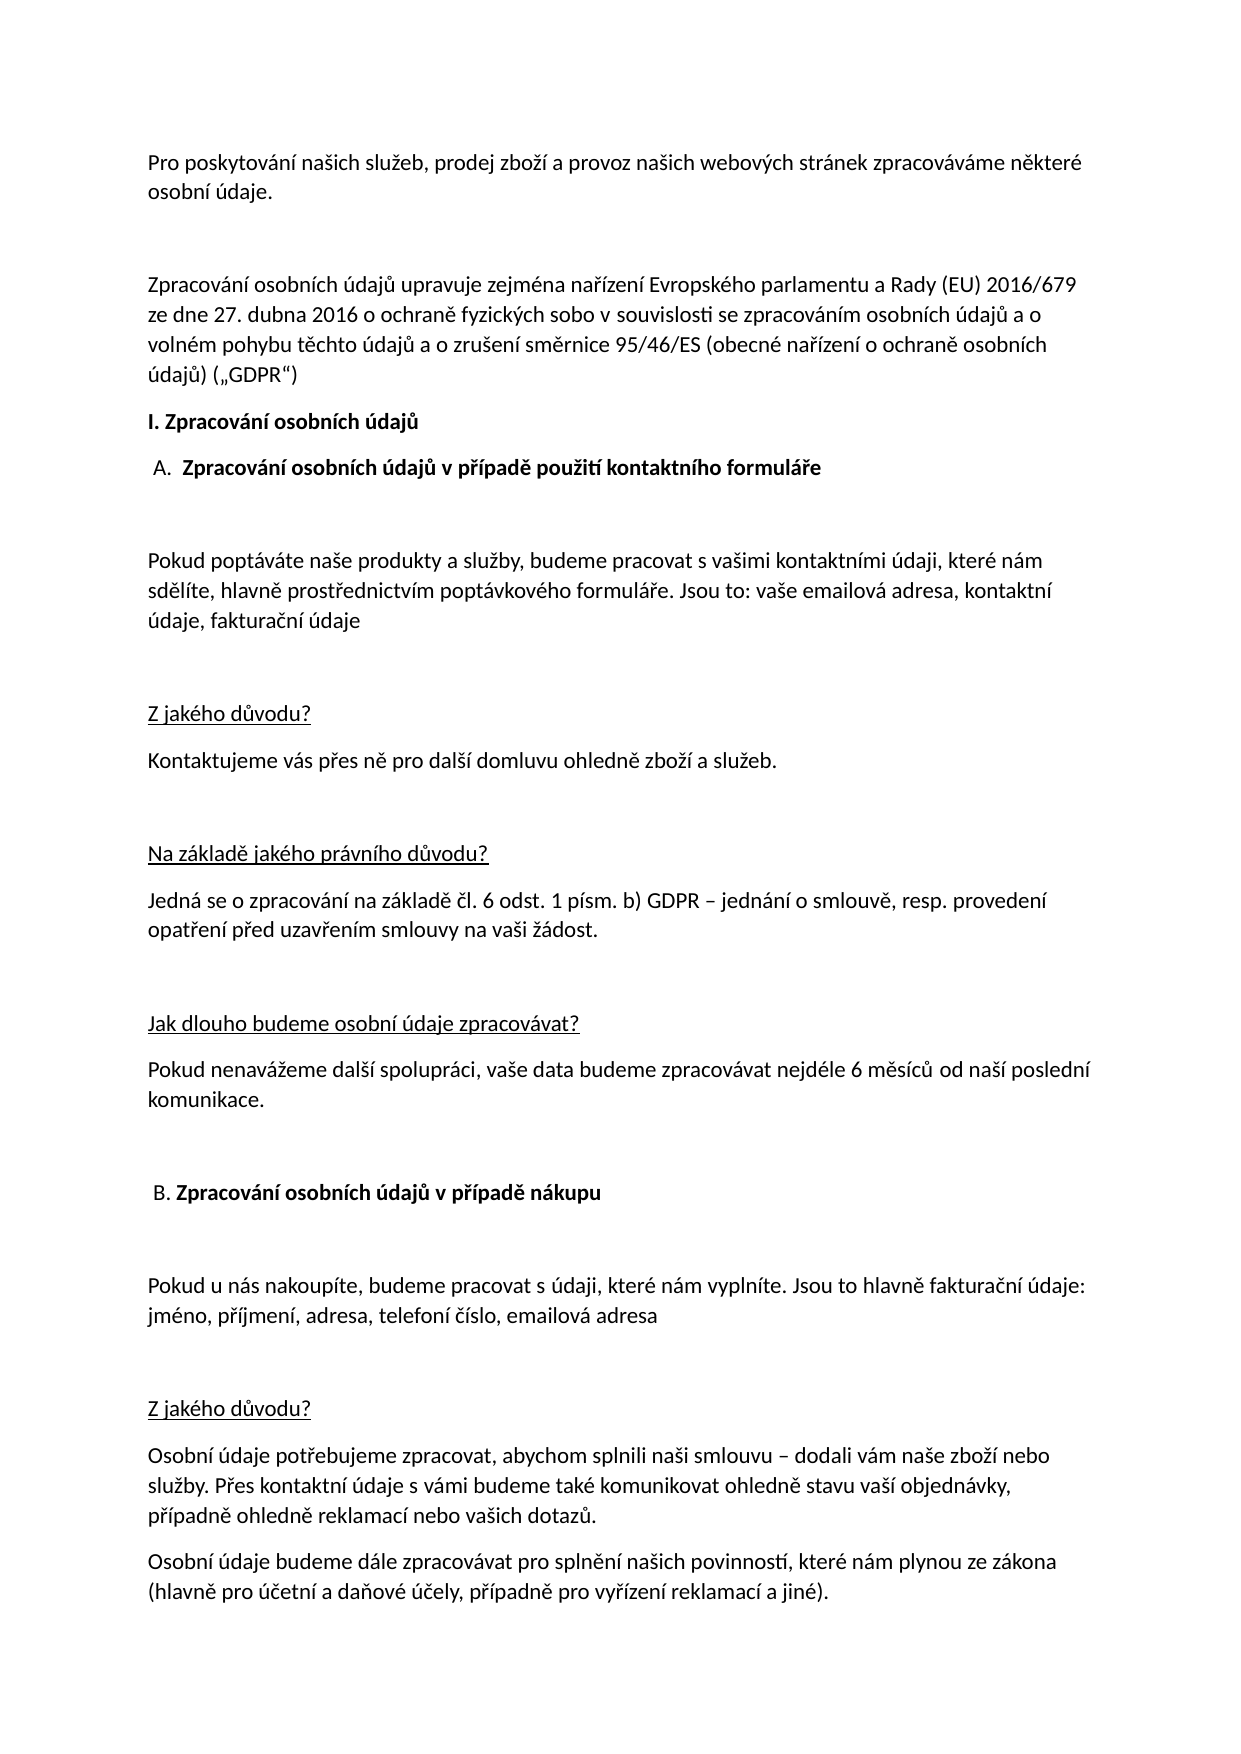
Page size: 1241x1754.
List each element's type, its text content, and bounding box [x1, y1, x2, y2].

text Zpracování osobních údajů upravuje zejména nařízení Evropského parlamentu a Rady (EU) 2016/679 ze dne 27. dubna 2016 o ochraně fyzických sobo v souvislosti se zpracováním osobních údajů a o volném pohybu těchto údajů a o zrušení směrnice 95/46/ES (obecné nařízení o ochraně osobních údajů) („GDPR“) [148, 271, 1093, 388]
text A. Zpracování osobních údajů v případě použití kontaktního formuláře [148, 453, 1093, 481]
text Pro poskytování našich služeb, prodej zboží a provoz našich webových stránek zpracováváme některé osobní údaje. [148, 148, 1093, 206]
text Na základě jakého právního důvodu? [148, 839, 1093, 867]
text Pokud u nás nakoupíte, budeme pracovat s údaji, které nám vyplníte. Jsou to hlavně fakturační údaje: jméno, příjmení, adresa, telefoní číslo, emailová adresa [148, 1271, 1093, 1329]
text Osobní údaje budeme dále zpracovávat pro splnění našich povinností, které nám plynou ze zákona (hlavně pro účetní a daňové účely, případně pro vyřízení reklamací a jiné). [148, 1547, 1093, 1605]
text Jak dlouho budeme osobní údaje zpracovávat? [148, 1009, 1093, 1037]
text Kontaktujeme vás přes ně pro další domluvu ohledně zboží a služeb. [148, 746, 1093, 774]
text I. Zpracování osobních údajů [148, 407, 1093, 435]
text Pokud nenavážeme další spolupráci, vaše data budeme zpracovávat nejdéle 6 měsíců od naší poslední komunikace. [148, 1055, 1093, 1113]
text Osobní údaje potřebujeme zpracovat, abychom splnili naši smlouvu – dodali vám naše zboží nebo služby. Přes kontaktní údaje s vámi budeme také komunikovat ohledně stavu vaší objednávky, případně ohledně reklamací nebo vašich dotazů. [148, 1441, 1093, 1529]
text Jedná se o zpracování na základě čl. 6 odst. 1 písm. b) GDPR – jednání o smlouvě, resp. provedení opatření před uzavřením smlouvy na vaši žádost. [148, 886, 1093, 944]
text Z jakého důvodu? [148, 1394, 1093, 1422]
text B. Zpracování osobních údajů v případě nákupu [148, 1178, 1093, 1206]
text Pokud poptáváte naše produkty a služby, budeme pracovat s vašimi kontaktními údaji, které nám sdělíte, hlavně prostřednictvím poptávkového formuláře. Jsou to: vaše emailová adresa, kontaktní údaje, fakturační údaje [148, 547, 1093, 634]
text Z jakého důvodu? [148, 699, 1093, 727]
